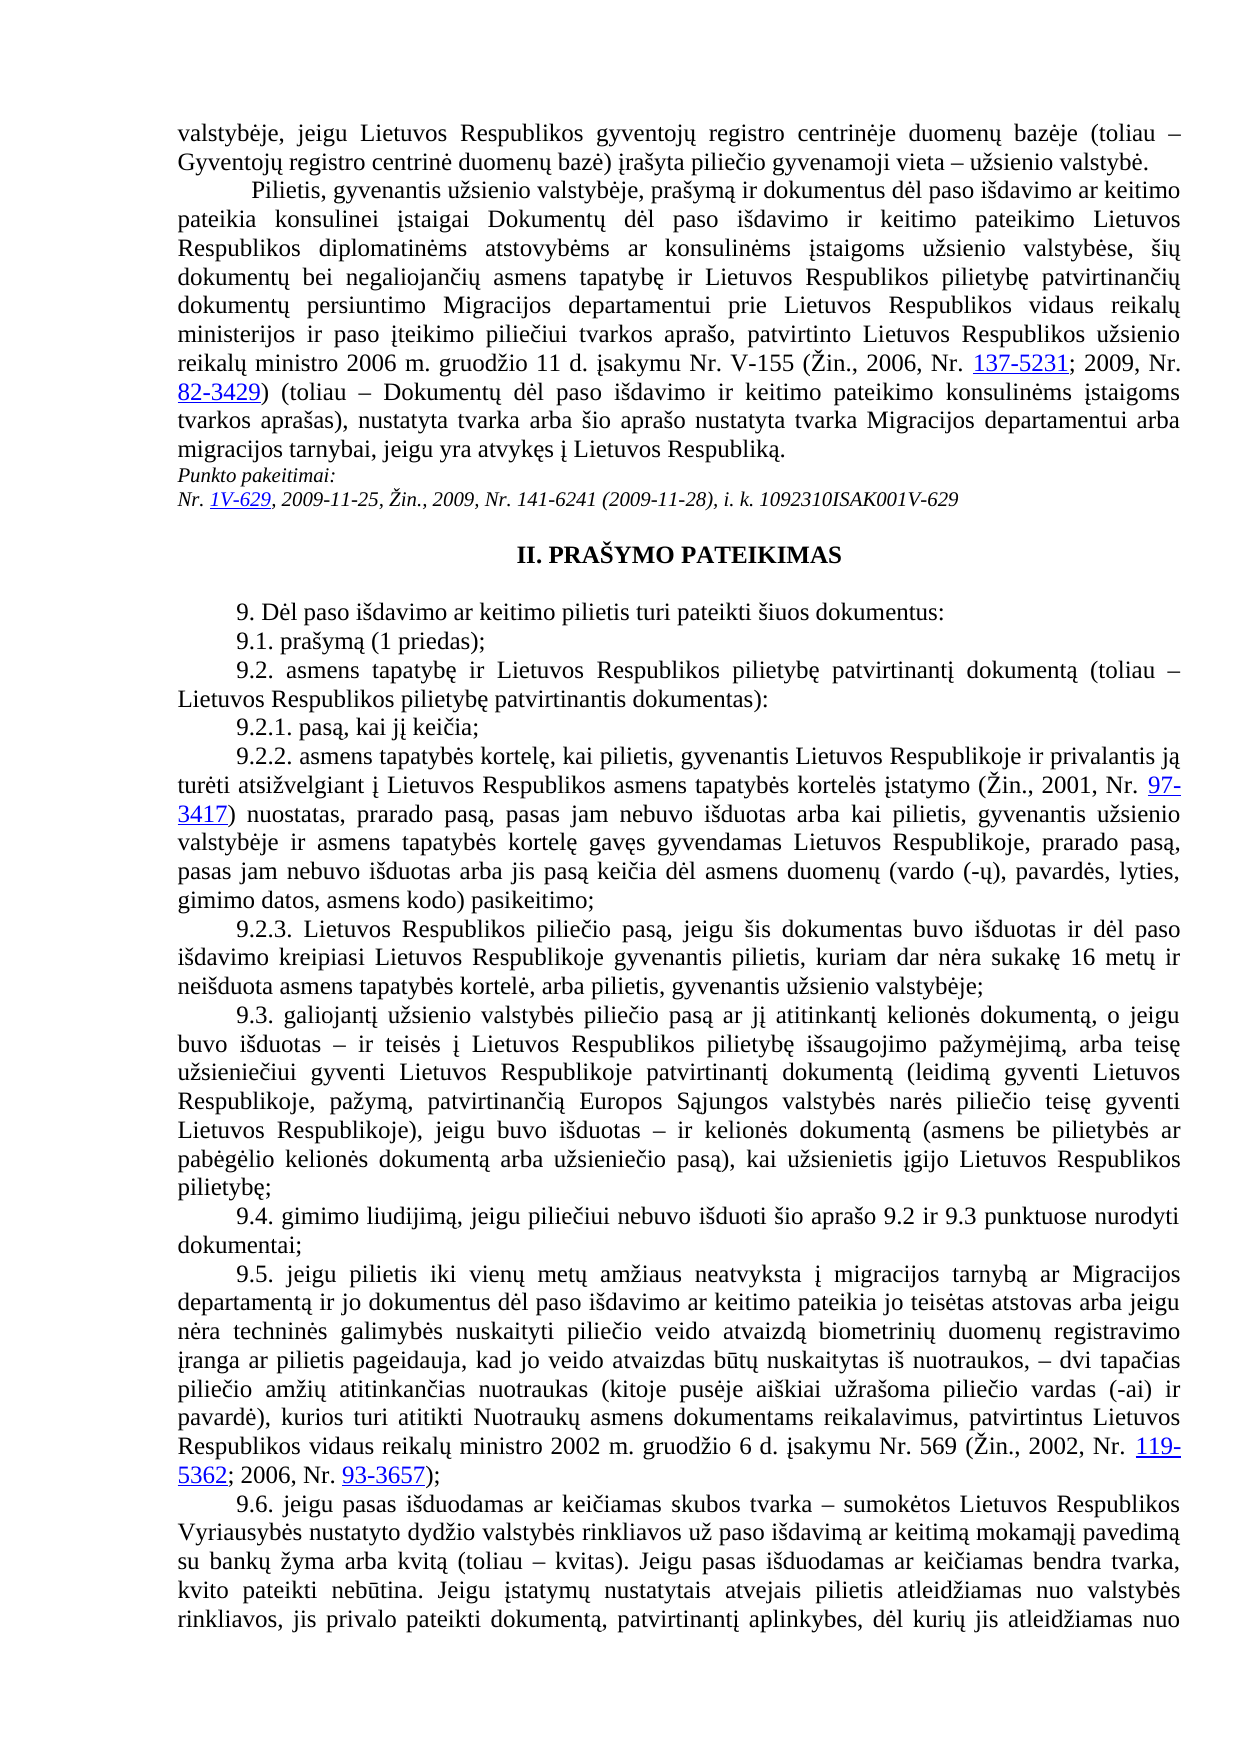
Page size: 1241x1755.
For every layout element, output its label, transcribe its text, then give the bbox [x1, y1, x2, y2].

text II. PRAŠYMO PATEIKIMAS [177, 540, 1181, 569]
text 9.4. gimimo liudijimą, jeigu piliečiui nebuvo išduoti šio aprašo 9.2 ir 9.3 punktuose nurodyti dokumentai; [177, 1201, 1181, 1259]
text 9.2. asmens tapatybę ir Lietuvos Respublikos pilietybę patvirtinantį dokumentą (toliau – Lietuvos Respublikos pilietybę patvirtinantis dokumentas): [177, 655, 1181, 712]
text 9. Dėl paso išdavimo ar keitimo pilietis turi pateikti šiuos dokumentus: [177, 597, 1181, 626]
text 9.1. prašymą (1 priedas); [177, 626, 1181, 655]
text Nr. 1V-629, 2009-11-25, Žin., 2009, Nr. 141-6241 (2009-11-28), i. k. 1092310ISAK001V-629 [177, 487, 1181, 511]
text 9.3. galiojantį užsienio valstybės piliečio pasą ar jį atitinkantį kelionės dokumentą, o jeigu buvo išduotas – ir teisės į Lietuvos Respublikos pilietybę išsaugojimo pažymėjimą, arba teisę užsieniečiui gyventi Lietuvos Respublikoje patvirtinantį dokumentą (leidimą gyventi Lietuvos Respublikoje, pažymą, patvirtinančią Europos Sąjungos valstybės narės piliečio teisę gyventi Lietuvos Respublikoje), jeigu buvo išduotas – ir kelionės dokumentą (asmens be pilietybės ar pabėgėlio kelionės dokumentą arba užsieniečio pasą), kai užsienietis įgijo Lietuvos Respublikos pilietybę; [177, 1000, 1181, 1201]
text 9.6. jeigu pasas išduodamas ar keičiamas skubos tvarka – sumokėtos Lietuvos Respublikos Vyriausybės nustatyto dydžio valstybės rinkliavos už paso išdavimą ar keitimą mokamąjį pavedimą su bankų žyma arba kvitą (toliau – kvitas). Jeigu pasas išduodamas ar keičiamas bendra tvarka, kvito pateikti nebūtina. Jeigu įstatymų nustatytais atvejais pilietis atleidžiamas nuo valstybės rinkliavos, jis privalo pateikti dokumentą, patvirtinantį aplinkybes, dėl kurių jis atleidžiamas nuo [177, 1489, 1181, 1632]
text valstybėje, jeigu Lietuvos Respublikos gyventojų registro centrinėje duomenų bazėje (toliau – Gyventojų registro centrinė duomenų bazė) įrašyta piliečio gyvenamoji vieta – užsienio valstybė. [177, 118, 1181, 176]
text 9.2.2. asmens tapatybės kortelę, kai pilietis, gyvenantis Lietuvos Respublikoje ir privalantis ją turėti atsižvelgiant į Lietuvos Respublikos asmens tapatybės kortelės įstatymo (Žin., 2001, Nr. 97-3417) nuostatas, prarado pasą, pasas jam nebuvo išduotas arba kai pilietis, gyvenantis užsienio valstybėje ir asmens tapatybės kortelę gavęs gyvendamas Lietuvos Respublikoje, prarado pasą, pasas jam nebuvo išduotas arba jis pasą keičia dėl asmens duomenų (vardo (-ų), pavardės, lyties, gimimo datos, asmens kodo) pasikeitimo; [177, 741, 1181, 914]
text 9.2.3. Lietuvos Respublikos piliečio pasą, jeigu šis dokumentas buvo išduotas ir dėl paso išdavimo kreipiasi Lietuvos Respublikoje gyvenantis pilietis, kuriam dar nėra sukakę 16 metų ir neišduota asmens tapatybės kortelė, arba pilietis, gyvenantis užsienio valstybėje; [177, 914, 1181, 1000]
text 9.2.1. pasą, kai jį keičia; [177, 712, 1181, 741]
text Pilietis, gyvenantis užsienio valstybėje, prašymą ir dokumentus dėl paso išdavimo ar keitimo pateikia konsulinei įstaigai Dokumentų dėl paso išdavimo ir keitimo pateikimo Lietuvos Respublikos diplomatinėms atstovybėms ar konsulinėms įstaigoms užsienio valstybėse, šių dokumentų bei negaliojančių asmens tapatybę ir Lietuvos Respublikos pilietybę patvirtinančių dokumentų persiuntimo Migracijos departamentui prie Lietuvos Respublikos vidaus reikalų ministerijos ir paso įteikimo piliečiui tvarkos aprašo, patvirtinto Lietuvos Respublikos užsienio reikalų ministro 2006 m. gruodžio 11 d. įsakymu Nr. V-155 (Žin., 2006, Nr. 137-5231; 2009, Nr. 82-3429) (toliau – Dokumentų dėl paso išdavimo ir keitimo pateikimo konsulinėms įstaigoms tvarkos aprašas), nustatyta tvarka arba šio aprašo nustatyta tvarka Migracijos departamentui arba migracijos tarnybai, jeigu yra atvykęs į Lietuvos Respubliką. [177, 176, 1181, 463]
text 9.5. jeigu pilietis iki vienų metų amžiaus neatvyksta į migracijos tarnybą ar Migracijos departamentą ir jo dokumentus dėl paso išdavimo ar keitimo pateikia jo teisėtas atstovas arba jeigu nėra techninės galimybės nuskaityti piliečio veido atvaizdą biometrinių duomenų registravimo įranga ar pilietis pageidauja, kad jo veido atvaizdas būtų nuskaitytas iš nuotraukos, – dvi tapačias piliečio amžių atitinkančias nuotraukas (kitoje pusėje aiškiai užrašoma piliečio vardas (-ai) ir pavardė), kurios turi atitikti Nuotraukų asmens dokumentams reikalavimus, patvirtintus Lietuvos Respublikos vidaus reikalų ministro 2002 m. gruodžio 6 d. įsakymu Nr. 569 (Žin., 2002, Nr. 119-5362; 2006, Nr. 93-3657); [177, 1259, 1181, 1489]
text Punkto pakeitimai: [177, 463, 1181, 487]
